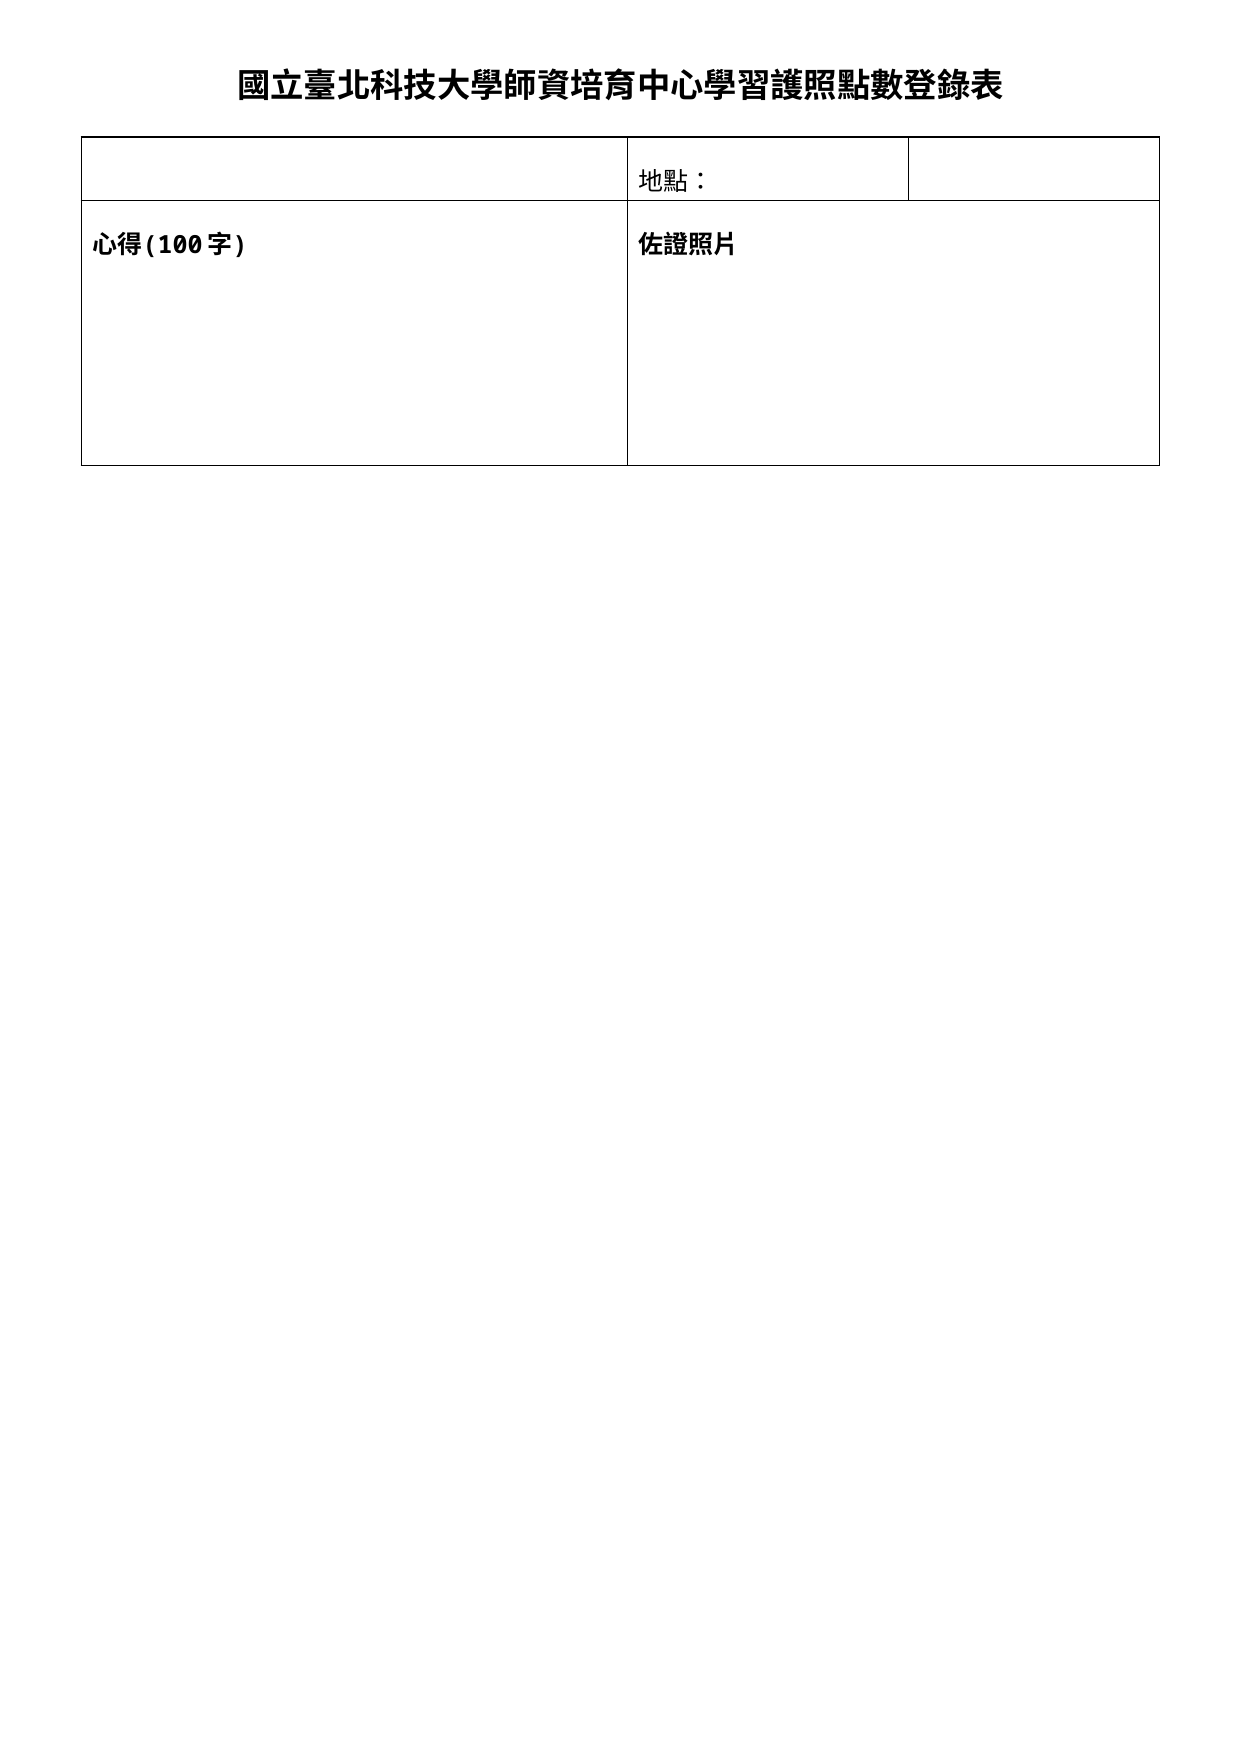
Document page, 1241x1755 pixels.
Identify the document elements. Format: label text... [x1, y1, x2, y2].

table_cell 佐證照片 [628, 201, 1159, 465]
table_cell 地點： [628, 138, 908, 200]
table_cell [909, 138, 1159, 200]
table_cell [82, 138, 627, 200]
table_cell 心得(100字) [82, 201, 627, 465]
